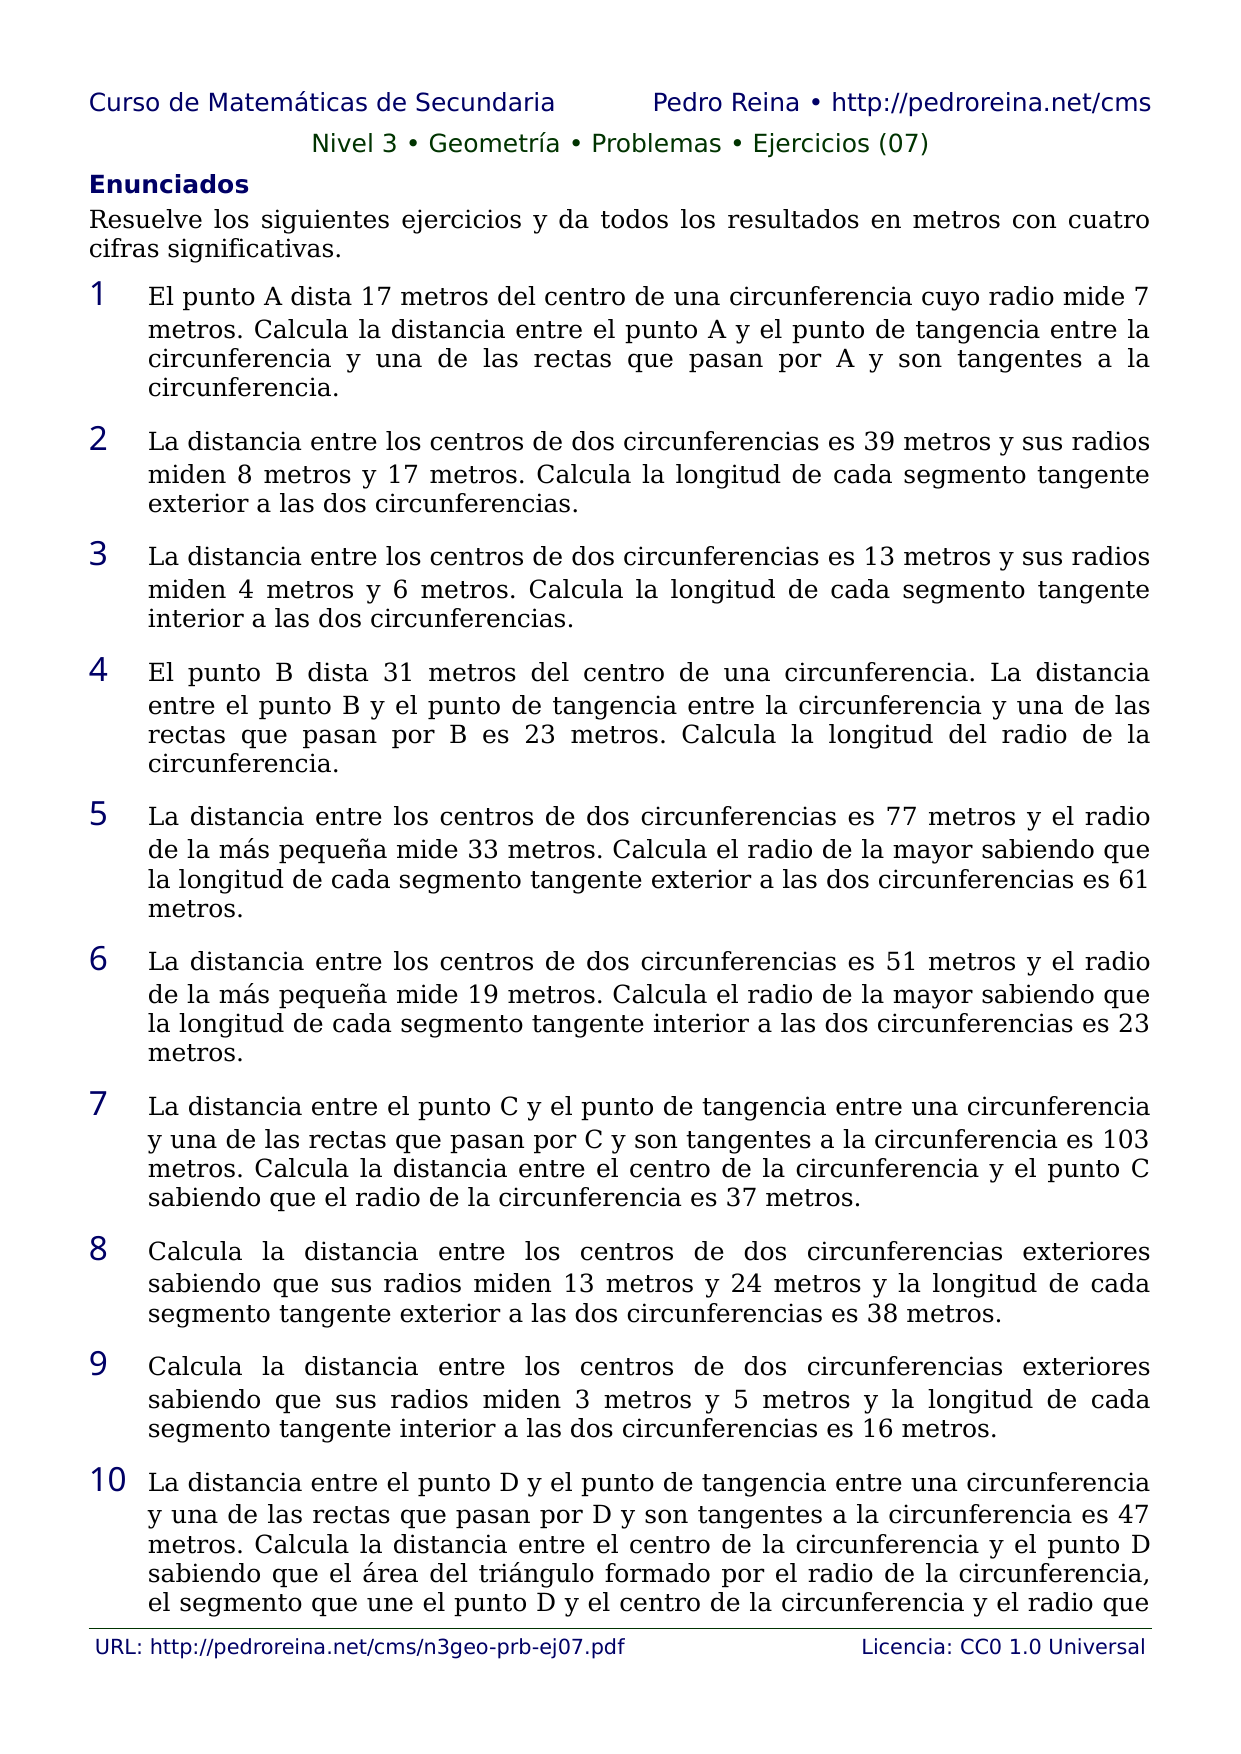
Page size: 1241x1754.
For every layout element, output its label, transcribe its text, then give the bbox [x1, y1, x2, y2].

list Calcula la distancia entre los centros de dos circunferencias exteriores sabiendo que sus radios miden 13 metros y 24 metros y la longitud de cada segmento tangente exterior a las dos circunferencias es 38 metros. [88, 1224, 1152, 1328]
text Enunciados [88, 170, 1152, 199]
list La distancia entre el punto C y el punto de tangencia entre una circunferencia y una de las rectas que pasan por C y son tangentes a la circunferencia es 103 metros. Calcula la distancia entre el centro de la circunferencia y el punto C sabiendo que el radio de la circunferencia es 37 metros. [88, 1079, 1152, 1212]
list La distancia entre los centros de dos circunferencias es 13 metros y sus radios miden 4 metros y 6 metros. Calcula la longitud de cada segmento tangente interior a las dos circunferencias. [88, 530, 1152, 634]
list Calcula la distancia entre los centros de dos circunferencias exteriores sabiendo que sus radios miden 3 metros y 5 metros y la longitud de cada segmento tangente interior a las dos circunferencias es 16 metros. [88, 1340, 1152, 1443]
text Curso de Matemáticas de Secundaria Pedro Reina • http://pedroreina.net/cms [88, 88, 1152, 118]
list La distancia entre los centros de dos circunferencias es 77 metros y el radio de la más pequeña mide 33 metros. Calcula el radio de la mayor sabiendo que la longitud de cada segmento tangente exterior a las dos circunferencias es 61 metros. [88, 790, 1152, 923]
list La distancia entre el punto D y el punto de tangencia entre una circunferencia y una de las rectas que pasan por D y son tangentes a la circunferencia es 47 metros. Calcula la distancia entre el centro de la circunferencia y el punto D sabiendo que el área del triángulo formado por el radio de la circunferencia, el segmento que une el punto D y el centro de la circunferencia y el radio que [88, 1455, 1152, 1617]
text Resuelve los siguientes ejercicios y da todos los resultados en metros con cuatro cifras significativas. [88, 206, 1152, 264]
list La distancia entre los centros de dos circunferencias es 51 metros y el radio de la más pequeña mide 19 metros. Calcula el radio de la mayor sabiendo que la longitud de cada segmento tangente interior a las dos circunferencias es 23 metros. [88, 935, 1152, 1068]
list El punto A dista 17 metros del centro de una circunferencia cuyo radio mide 7 metros. Calcula la distancia entre el punto A y el punto de tangencia entre la circunferencia y una de las rectas que pasan por A y son tangentes a la circunferencia. [88, 270, 1152, 403]
list El punto B dista 31 metros del centro de una circunferencia. La distancia entre el punto B y el punto de tangencia entre la circunferencia y una de las rectas que pasan por B es 23 metros. Calcula la longitud del radio de la circunferencia. [88, 646, 1152, 778]
text Nivel 3 • Geometría • Problemas • Ejercicios (07) [88, 129, 1152, 159]
list La distancia entre los centros de dos circunferencias es 39 metros y sus radios miden 8 metros y 17 metros. Calcula la longitud de cada segmento tangente exterior a las dos circunferencias. [88, 414, 1152, 518]
